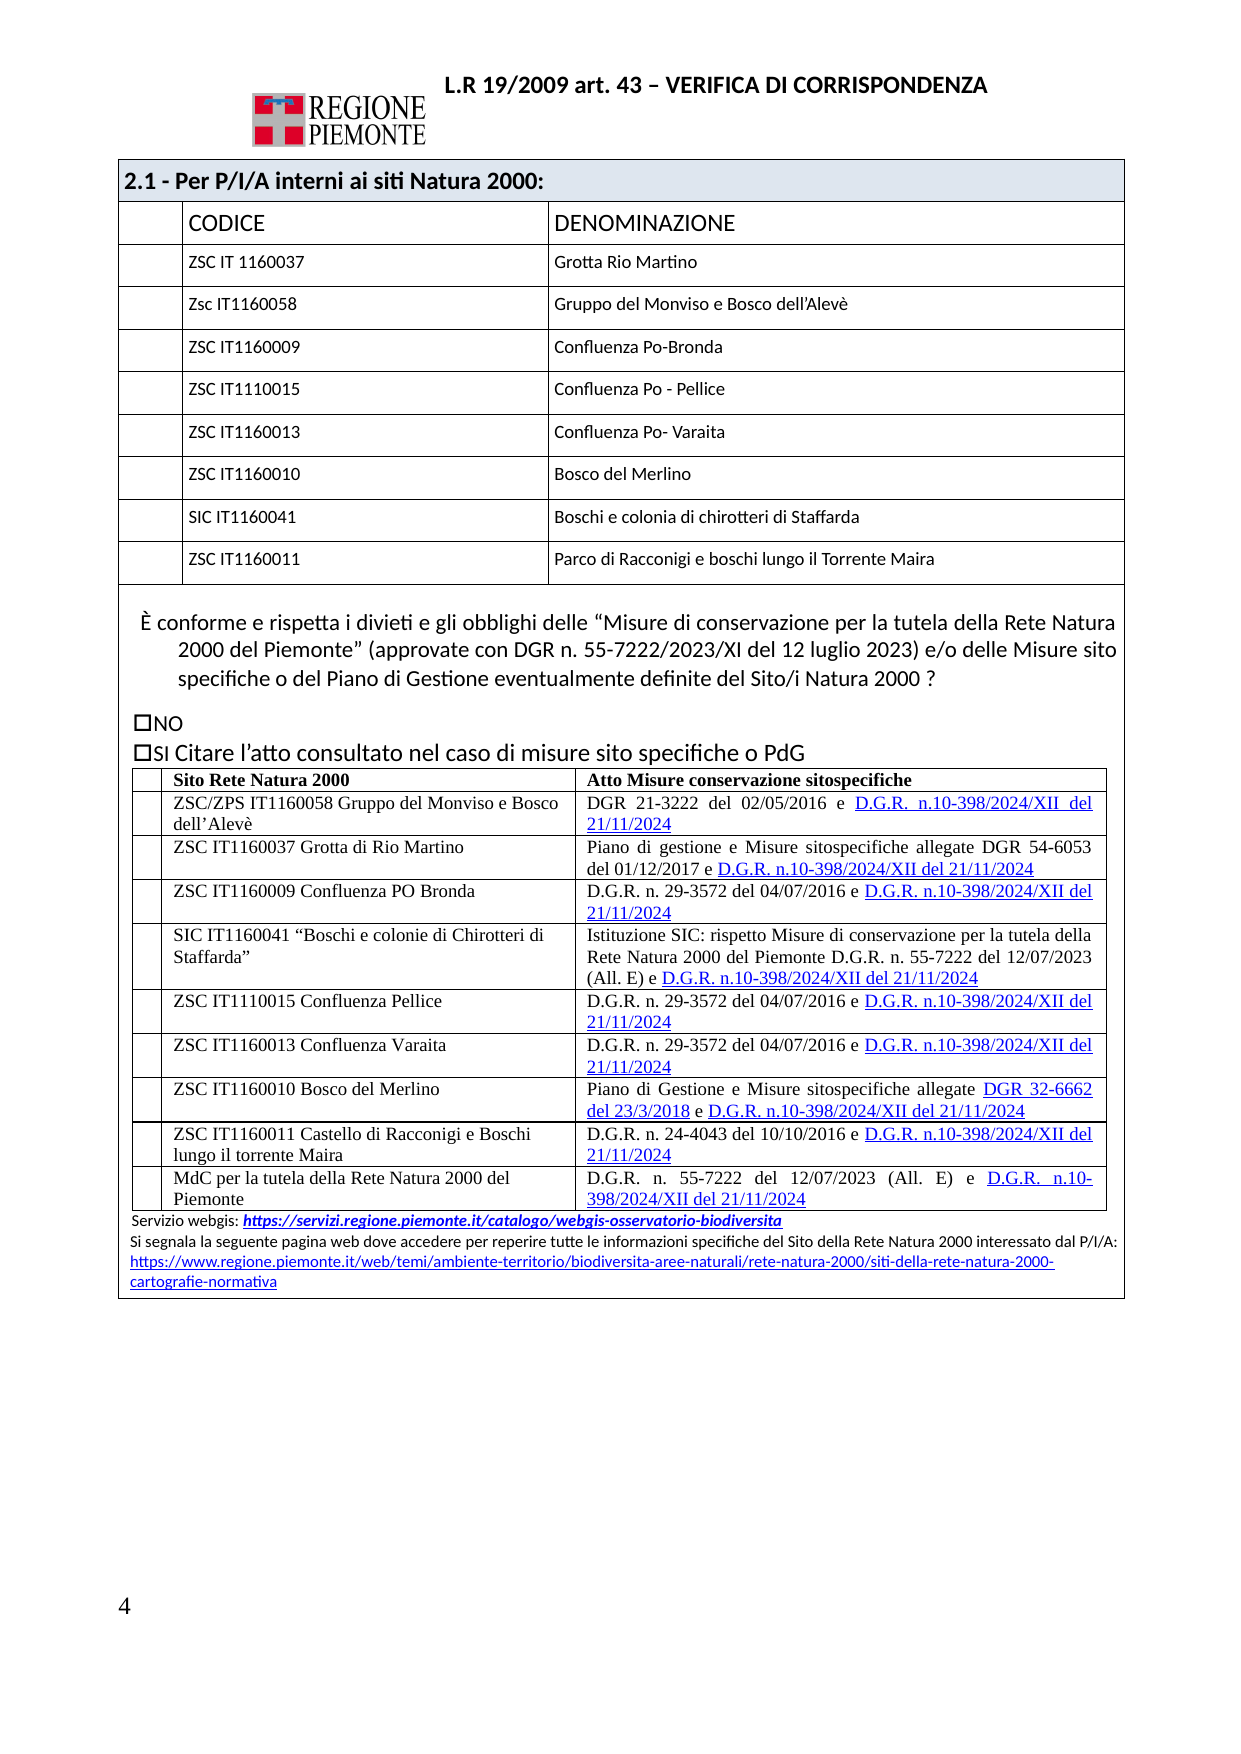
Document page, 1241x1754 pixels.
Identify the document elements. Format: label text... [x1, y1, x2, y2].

table_cell ZSC IT 1160037 [183, 245, 548, 286]
table_cell Boschi e colonia di chirotteri di Staffarda [549, 500, 1124, 541]
table_cell [119, 202, 182, 243]
table_cell ZSC IT1110015 Confluenza Pellice [162, 990, 575, 1033]
table_cell [133, 924, 161, 989]
table_cell MdC per la tutela della Rete Natura 2000 del Piemonte [162, 1167, 575, 1210]
table_cell [119, 500, 182, 541]
table_cell ZSC IT1160010 [183, 457, 548, 498]
table_cell 2.1 - Per P/I/A interni ai siti Natura 2000: [119, 160, 1124, 201]
table_header Sito Rete Natura 2000 [162, 769, 575, 791]
table_cell [119, 330, 182, 371]
table_cell [133, 1123, 161, 1166]
table_cell Bosco del Merlino [549, 457, 1124, 498]
table_cell [133, 990, 161, 1033]
table_cell Confluenza Po- Varaita [549, 415, 1124, 456]
table_cell D.G.R. n. 24-4043 del 10/10/2016 e D.G.R. n.10-398/2024/XII del 21/11/2024 [576, 1123, 1106, 1166]
table_cell ZSC IT1160011 [183, 542, 548, 583]
table_cell ZSC IT1160013 Confluenza Varaita [162, 1034, 575, 1077]
table_cell ZSC IT1160037 Grotta di Rio Martino [162, 836, 575, 879]
table_cell [119, 542, 182, 583]
table_cell [133, 880, 161, 923]
table_cell [119, 415, 182, 456]
table_cell ZSC/ZPS IT1160058 Gruppo del Monviso e Bosco dell’Alevè [162, 792, 575, 835]
table_cell ZSC IT1160009 [183, 330, 548, 371]
table_cell [119, 245, 182, 286]
table_cell D.G.R. n. 29-3572 del 04/07/2016 e D.G.R. n.10-398/2024/XII del 21/11/2024 [576, 990, 1106, 1033]
table_cell [119, 457, 182, 498]
table_cell ZSC IT1160010 Bosco del Merlino [162, 1078, 575, 1121]
table_cell [133, 836, 161, 879]
table_cell ZSC IT1160013 [183, 415, 548, 456]
table_cell Parco di Racconigi e boschi lungo il Torrente Maira [549, 542, 1124, 583]
table_header Atto Misure conservazione sitospecifiche [576, 769, 1106, 791]
table_cell D.G.R. n. 55-7222 del 12/07/2023 (All. E) e D.G.R. n.10-398/2024/XII del 21/11/2024 [576, 1167, 1106, 1210]
table_cell SIC IT1160041 “Boschi e colonie di Chirotteri di Staffarda” [162, 924, 575, 989]
table_cell [119, 287, 182, 328]
table_cell [133, 1034, 161, 1077]
table_cell [119, 372, 182, 413]
table_cell ZSC IT1160011 Castello di Racconigi e Boschi lungo il torrente Maira [162, 1123, 575, 1166]
table_cell Zsc IT1160058 [183, 287, 548, 328]
table_cell Istituzione SIC: rispetto Misure di conservazione per la tutela della Rete Natura 2000 del Piemonte D.G.R. n. 55-7222 del 12/07/2023 (All. E) e D.G.R. n.10-398/2024/XII del 21/11/2024 [576, 924, 1106, 989]
table_cell ZSC IT1160009 Confluenza PO Bronda [162, 880, 575, 923]
table_cell DENOMINAZIONE [549, 202, 1124, 243]
table_cell Confluenza Po-Bronda [549, 330, 1124, 371]
table_cell [133, 1078, 161, 1121]
table_cell [133, 792, 161, 835]
table_cell SIC IT1160041 [183, 500, 548, 541]
table_cell Piano di gestione e Misure sitospecifiche allegate DGR 54-6053 del 01/12/2017 e D.G.R. n.10-398/2024/XII del 21/11/2024 [576, 836, 1106, 879]
table_cell Confluenza Po - Pellice [549, 372, 1124, 413]
table_cell Grotta Rio Martino [549, 245, 1124, 286]
table_cell D.G.R. n. 29-3572 del 04/07/2016 e D.G.R. n.10-398/2024/XII del 21/11/2024 [576, 1034, 1106, 1077]
table_cell DGR 21-3222 del 02/05/2016 e D.G.R. n.10-398/2024/XII del 21/11/2024 [576, 792, 1106, 835]
table_cell Piano di Gestione e Misure sitospecifiche allegate DGR 32-6662 del 23/3/2018 e D.G.R. n.10-398/2024/XII del 21/11/2024 [576, 1078, 1106, 1121]
table_cell ZSC IT1110015 [183, 372, 548, 413]
table_header [133, 769, 161, 791]
table_cell Gruppo del Monviso e Bosco dell’Alevè [549, 287, 1124, 328]
table_cell [133, 1167, 161, 1210]
table_cell CODICE [183, 202, 548, 243]
table_cell È conforme e rispetta i divieti e gli obblighi delle “Misure di conservazione per la tutela della Rete Natura 2000 del Piemonte” (approvate con DGR n. 55-7222/2023/XI del 12 luglio 2023) e/o delle Misure sito specifiche o del Piano di Gestione eventualmente definite del Sito/i Natura 2000 ? NO SI Citare l’atto consultato nel caso di misure sito specifiche o PdG Servizio webgis: https://servizi.regione.piemonte.it/catalogo/webgis-osservatorio-biodiversita Si segnala la seguente pagina web dove accedere per reperire tutte le informazioni specifiche del Sito della Rete Natura 2000 interessato dal P/I/A: https://www.regione.piemonte.it/web/temi/ambiente-territorio/biodiversita-aree-naturali/rete-natura-2000/siti-della-rete-natura-2000-cartografie-normativa [119, 585, 1124, 1298]
table_cell D.G.R. n. 29-3572 del 04/07/2016 e D.G.R. n.10-398/2024/XII del 21/11/2024 [576, 880, 1106, 923]
